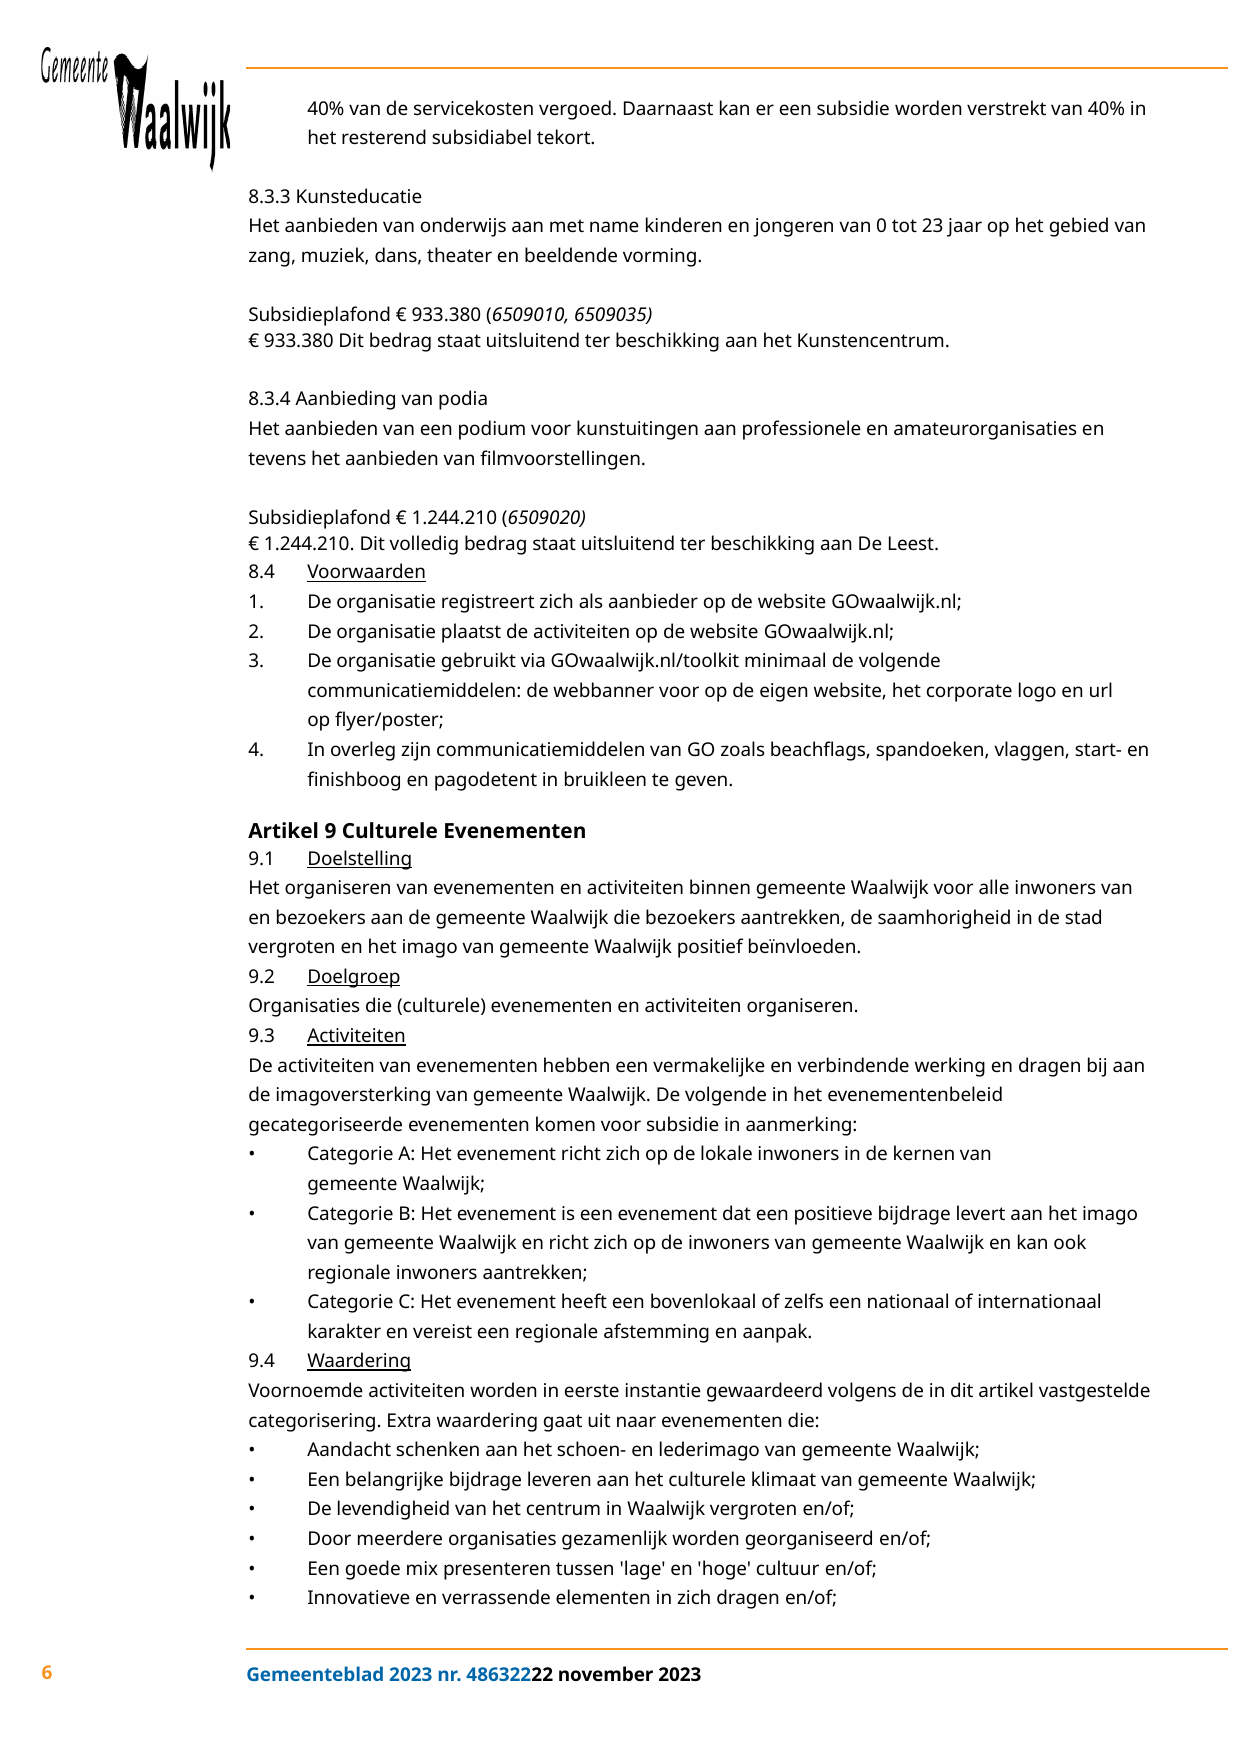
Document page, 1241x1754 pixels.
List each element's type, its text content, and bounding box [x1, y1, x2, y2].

list De levendigheid van het centrum in Waalwijk vergroten en/of; [248, 1496, 1152, 1521]
table_cell € 1.244.210. Dit volledig bedrag staat uitsluitend ter beschikking aan De Leest. [248, 530, 1152, 556]
list De organisatie registreert zich als aanbieder op de website GOwaalwijk.nl; [248, 588, 1152, 614]
list Aandacht schenken aan het schoen- en lederimago van gemeente Waalwijk; [248, 1436, 1152, 1462]
list In overleg zijn communicatiemiddelen van GO zoals beachflags, spandoeken, vlaggen, start- en finishboog en pagodetent in bruikleen te geven. [248, 736, 1152, 792]
list Categorie C: Het evenement heeft een bovenlokaal of zelfs een nationaal of internationaal karakter en vereist een regionale afstemming en aanpak. [248, 1288, 1152, 1344]
list Categorie B: Het evenement is een evenement dat een positieve bijdrage levert aan het imago van gemeente Waalwijk en richt zich op de inwoners van gemeente Waalwijk en kan ook regionale inwoners aantrekken; [248, 1200, 1152, 1284]
table_header Subsidieplafond € 1.244.210 (6509020) [248, 504, 1152, 530]
list Een belangrijke bijdrage leveren aan het culturele klimaat van gemeente Waalwijk; [248, 1466, 1152, 1492]
text De activiteiten van evenementen hebben een vermakelijke en verbindende werking en dragen bij aan de imagoversterking van gemeente Waalwijk. De volgende in het evenementenbeleid gecategoriseerde evenementen komen voor subsidie in aanmerking: [248, 1052, 1152, 1137]
list Doelstelling [248, 845, 1152, 870]
text Het organiseren van evenementen en activiteiten binnen gemeente Waalwijk voor alle inwoners van en bezoekers aan de gemeente Waalwijk die bezoekers aantrekken, de saamhorigheid in de stad vergroten en het imago van gemeente Waalwijk positief beïnvloeden. [248, 874, 1152, 959]
list De organisatie plaatst de activiteiten op de website GOwaalwijk.nl; [248, 618, 1152, 644]
list Voorwaarden [248, 559, 1152, 584]
list Doelgroep [248, 963, 1152, 989]
list Door meerdere organisaties gezamenlijk worden georganiseerd en/of; [248, 1525, 1152, 1551]
text Het aanbieden van onderwijs aan met name kinderen en jongeren van 0 tot 23 jaar op het gebied van zang, muziek, dans, theater en beeldende vorming. [248, 212, 1152, 268]
list Een goede mix presenteren tussen 'lage' en 'hoge' cultuur en/of; [248, 1555, 1152, 1580]
table_cell € 933.380 Dit bedrag staat uitsluitend ter beschikking aan het Kunstencentrum. [248, 327, 1152, 353]
list Activiteiten [248, 1022, 1152, 1048]
text Het aanbieden van een podium voor kunstuitingen aan professionele en amateurorganisaties en tevens het aanbieden van filmvoorstellingen. [248, 415, 1152, 471]
list Innovatieve en verrassende elementen in zich dragen en/of; [248, 1584, 1152, 1610]
picture [41, 47, 231, 172]
text Organisaties die (culturele) evenementen en activiteiten organiseren. [248, 993, 1152, 1018]
text 8.3.3 Kunsteducatie [248, 183, 1152, 209]
text 8.3.4 Aanbieding van podia [248, 386, 1152, 411]
list De organisatie gebruikt via GOwaalwijk.nl/toolkit minimaal de volgende communicatiemiddelen: de webbanner voor op de eigen website, het corporate logo en url op flyer/poster; [248, 647, 1152, 732]
text Artikel 9 Culturele Evenementen [248, 816, 1152, 845]
list Waardering [248, 1348, 1152, 1373]
text Voornoemde activiteiten worden in eerste instantie gewaardeerd volgens de in dit artikel vastgestelde categorisering. Extra waardering gaat uit naar evenementen die: [248, 1377, 1152, 1432]
table_cell 40% van de servicekosten vergoed. Daarnaast kan er een subsidie worden verstrekt van 40% in het resterend subsidiabel tekort. [248, 95, 1152, 150]
table_header Subsidieplafond € 933.380 (6509010, 6509035) [248, 301, 1152, 327]
list Categorie A: Het evenement richt zich op de lokale inwoners in de kernen van gemeente Waalwijk; [248, 1141, 1152, 1196]
